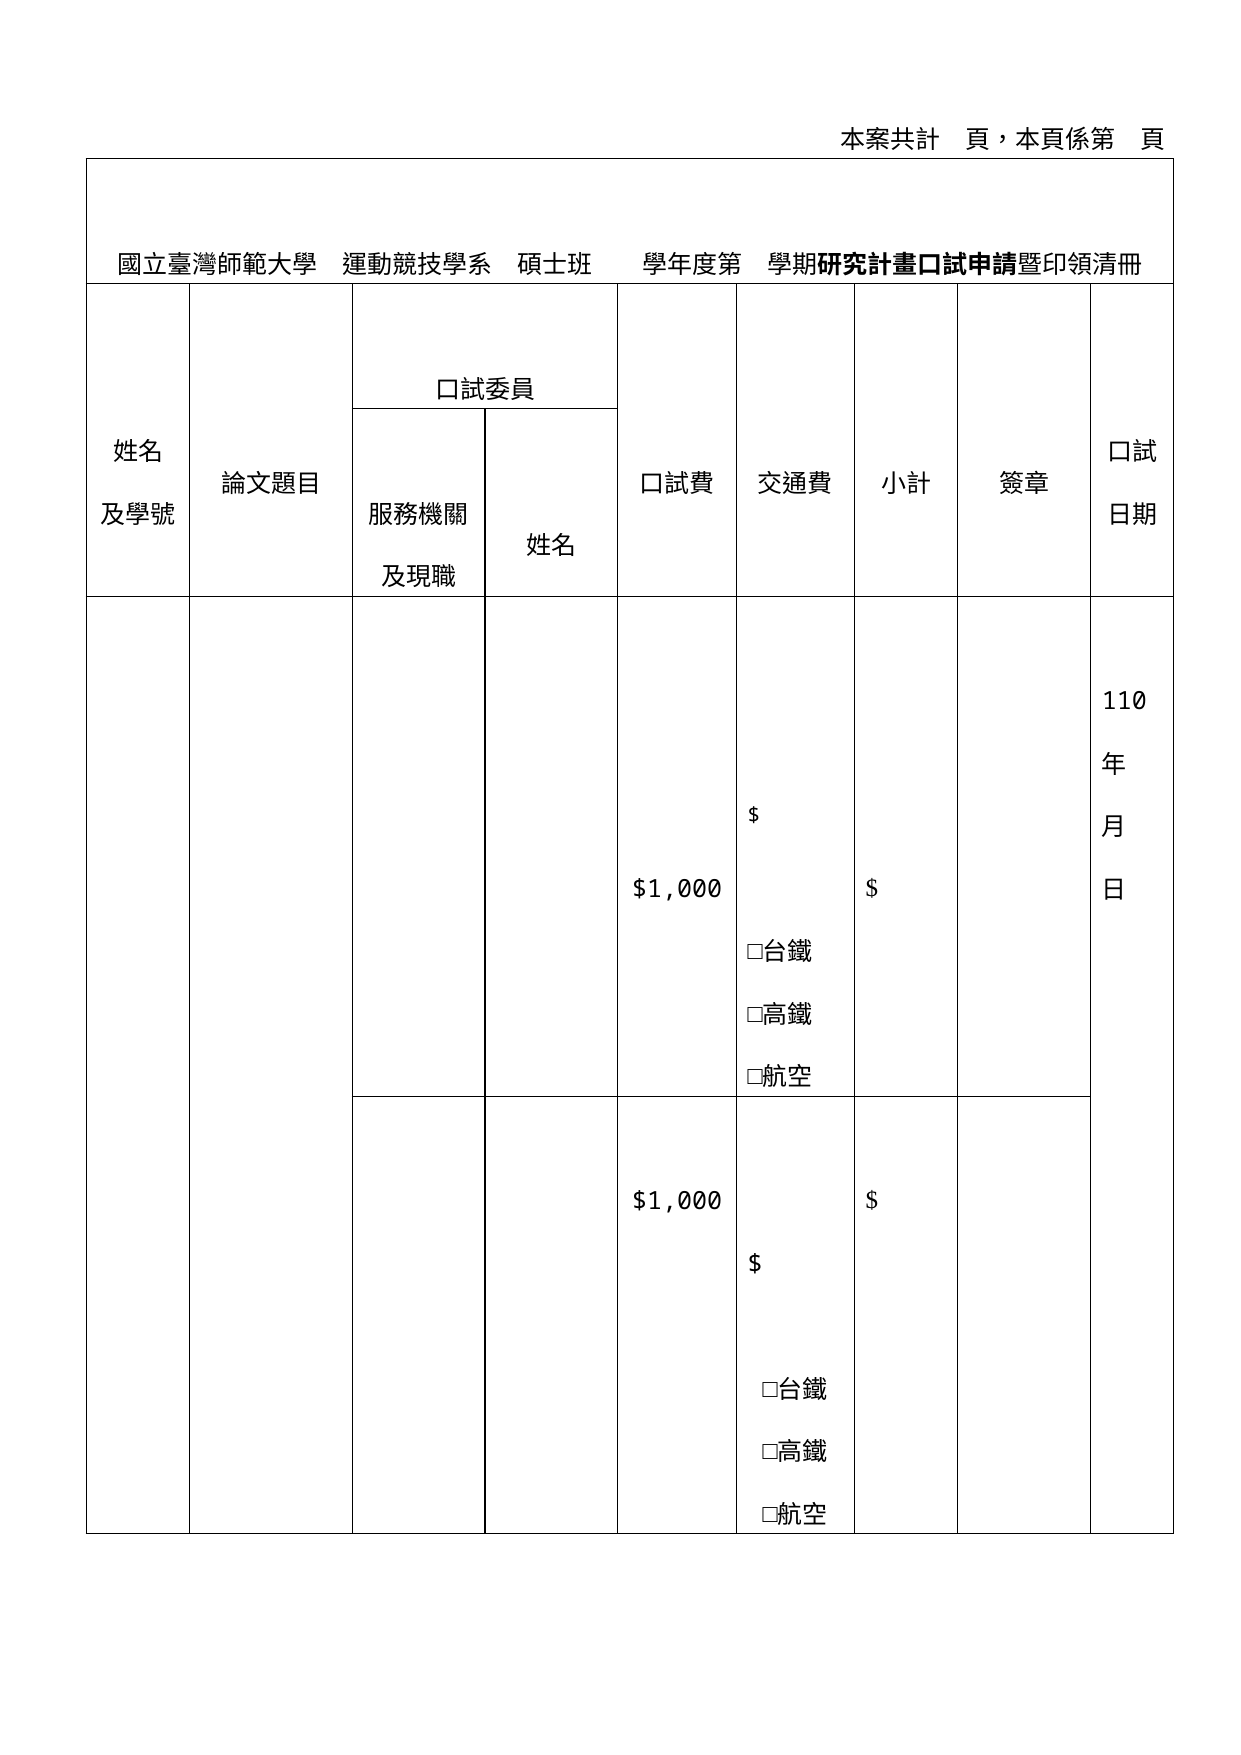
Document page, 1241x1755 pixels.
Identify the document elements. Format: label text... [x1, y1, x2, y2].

table_cell [353, 597, 484, 1096]
table_cell $1,000 [618, 597, 736, 1096]
text 本案共計 頁，本頁係第 頁 [75, 96, 1165, 158]
table_cell 簽章 [958, 284, 1090, 596]
table_cell 110年 月 日 [1091, 597, 1173, 1533]
table_cell [486, 597, 617, 1096]
table_cell [958, 1097, 1090, 1533]
table_cell $1,000 [618, 1097, 736, 1533]
table_cell [87, 597, 189, 1533]
table_cell [190, 597, 352, 1533]
table_cell 服務機關及現職 [353, 409, 484, 596]
table_cell $ □台鐵 □高鐵 □航空 [737, 1097, 854, 1533]
table_cell $ [855, 597, 957, 1096]
table_cell 小計 [855, 284, 957, 596]
table_cell 姓名 [486, 409, 617, 596]
table_cell 姓名 及學號 [87, 284, 189, 596]
table_header 國立臺灣師範大學 運動競技學系 碩士班 學年度第 學期研究計畫口試申請暨印領清冊 [87, 159, 1173, 283]
table_cell [958, 597, 1090, 1096]
table_cell $ [855, 1097, 957, 1533]
table_cell 交通費 [737, 284, 854, 596]
table_cell [353, 1097, 484, 1533]
table_cell $ □台鐵 □高鐵 □航空 [737, 597, 854, 1096]
table_cell 口試日期 [1091, 284, 1173, 596]
table_cell 口試委員 [353, 284, 617, 408]
table_cell 口試費 [618, 284, 736, 596]
table_cell 論文題目 [190, 284, 352, 596]
table_cell [486, 1097, 617, 1533]
